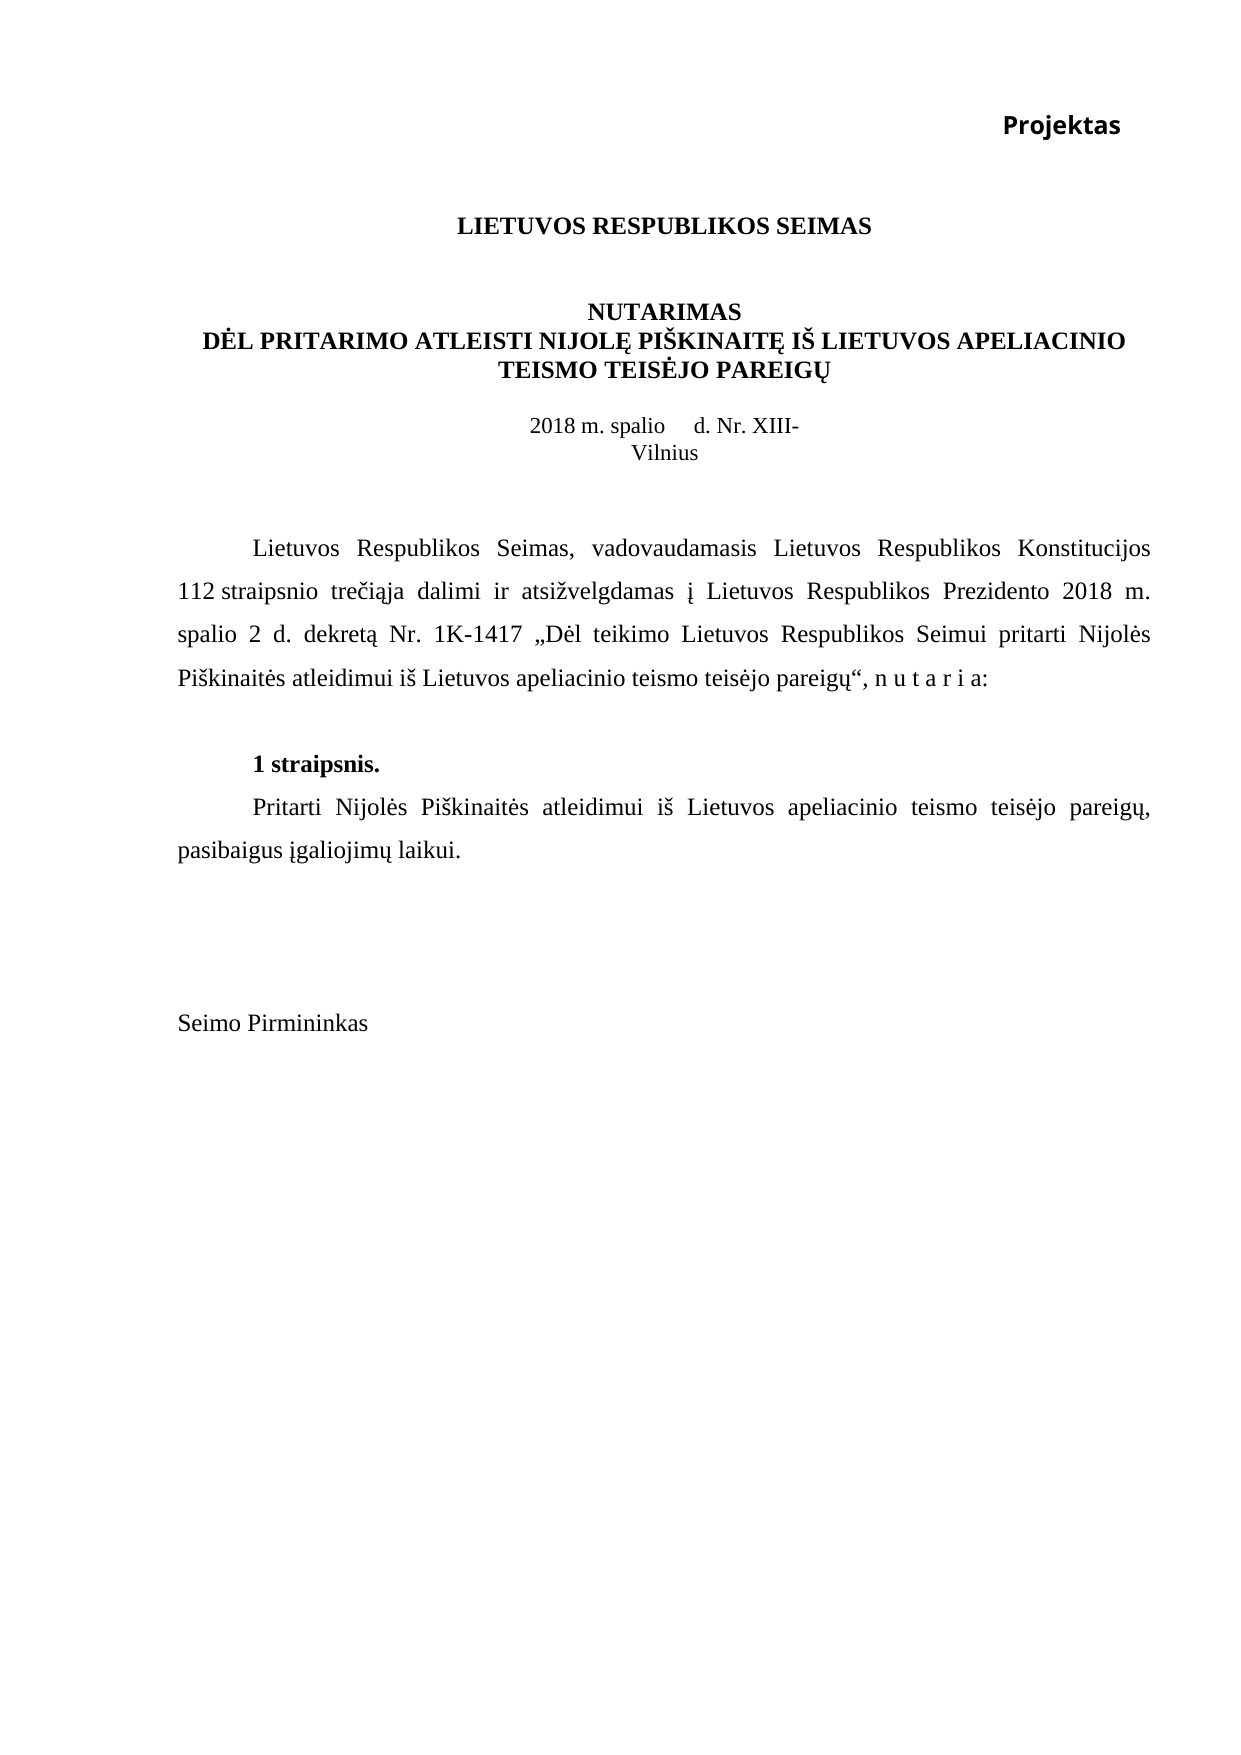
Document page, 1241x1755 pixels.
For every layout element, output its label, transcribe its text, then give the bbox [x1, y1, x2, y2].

text 1 straipsnis. [177, 749, 1152, 778]
text Pritarti Nijolės Piškinaitės atleidimui iš Lietuvos apeliacinio teismo teisėjo pareigų, pasibaigus įgaliojimų laikui. [177, 792, 1152, 864]
text 2018 m. spalio d. Nr. XIII- [177, 412, 1152, 439]
text Seimo Pirmininkas [177, 1008, 1152, 1036]
text LIETUVOS RESPUBLIKOS SEIMAS [177, 211, 1152, 240]
text NUTARIMAS [177, 297, 1152, 326]
text Vilnius [177, 439, 1152, 465]
text Lietuvos Respublikos Seimas, vadovaudamasis Lietuvos Respublikos Konstitucijos 112 straipsnio trečiąja dalimi ir atsižvelgdamas į Lietuvos Respublikos Prezidento 2018 m. spalio 2 d. dekretą Nr. 1K-1417 „Dėl teikimo Lietuvos Respublikos Seimui pritarti Nijolės Piškinaitės atleidimui iš Lietuvos apeliacinio teismo teisėjo pareigų“, n u t a r i a: [177, 533, 1152, 691]
text DĖL PRITARIMO ATLEISTI NIJOLĘ PIŠKINAITĘ IŠ LIETUVOS APELIACINIO TEISMO TEISĖJO PAREIGŲ [177, 326, 1152, 384]
